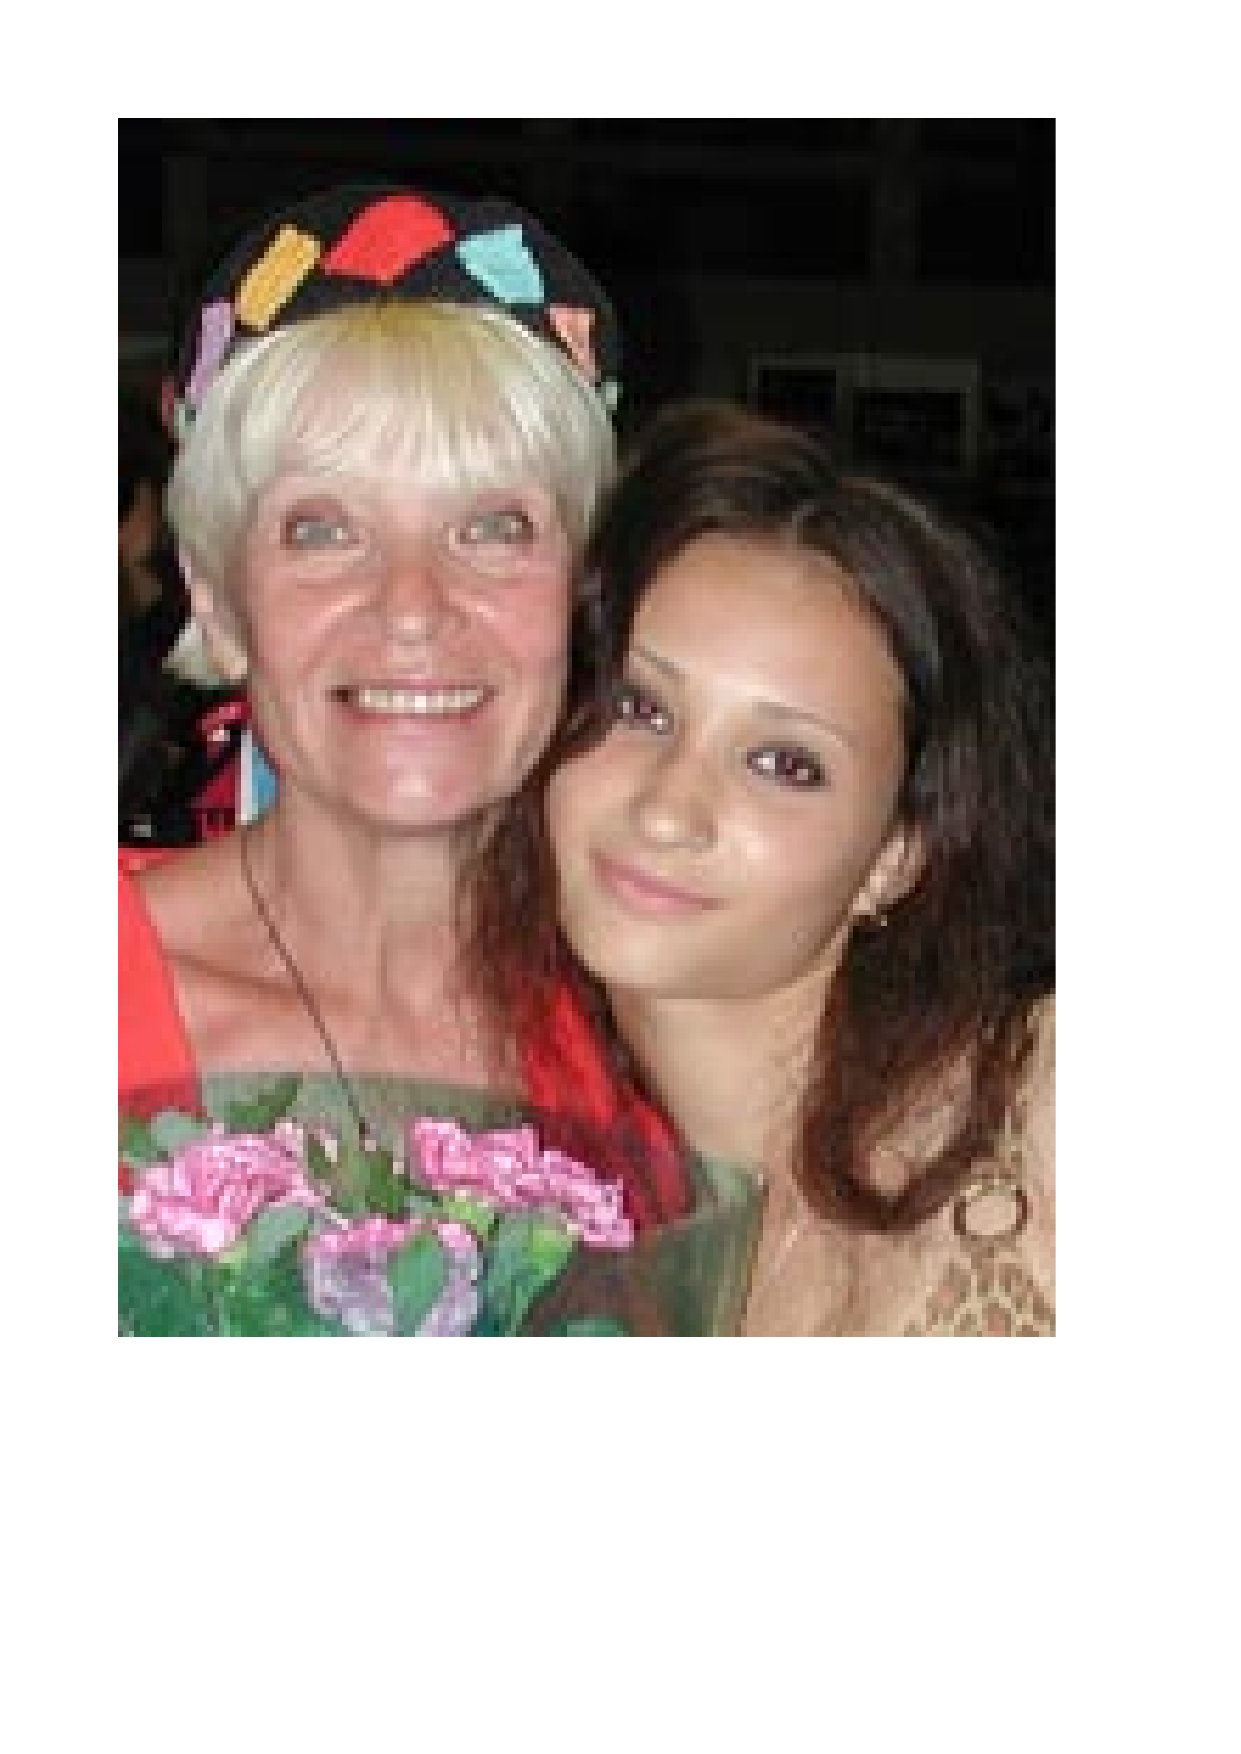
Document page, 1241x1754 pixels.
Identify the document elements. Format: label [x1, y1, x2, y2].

picture [118, 118, 1056, 1337]
